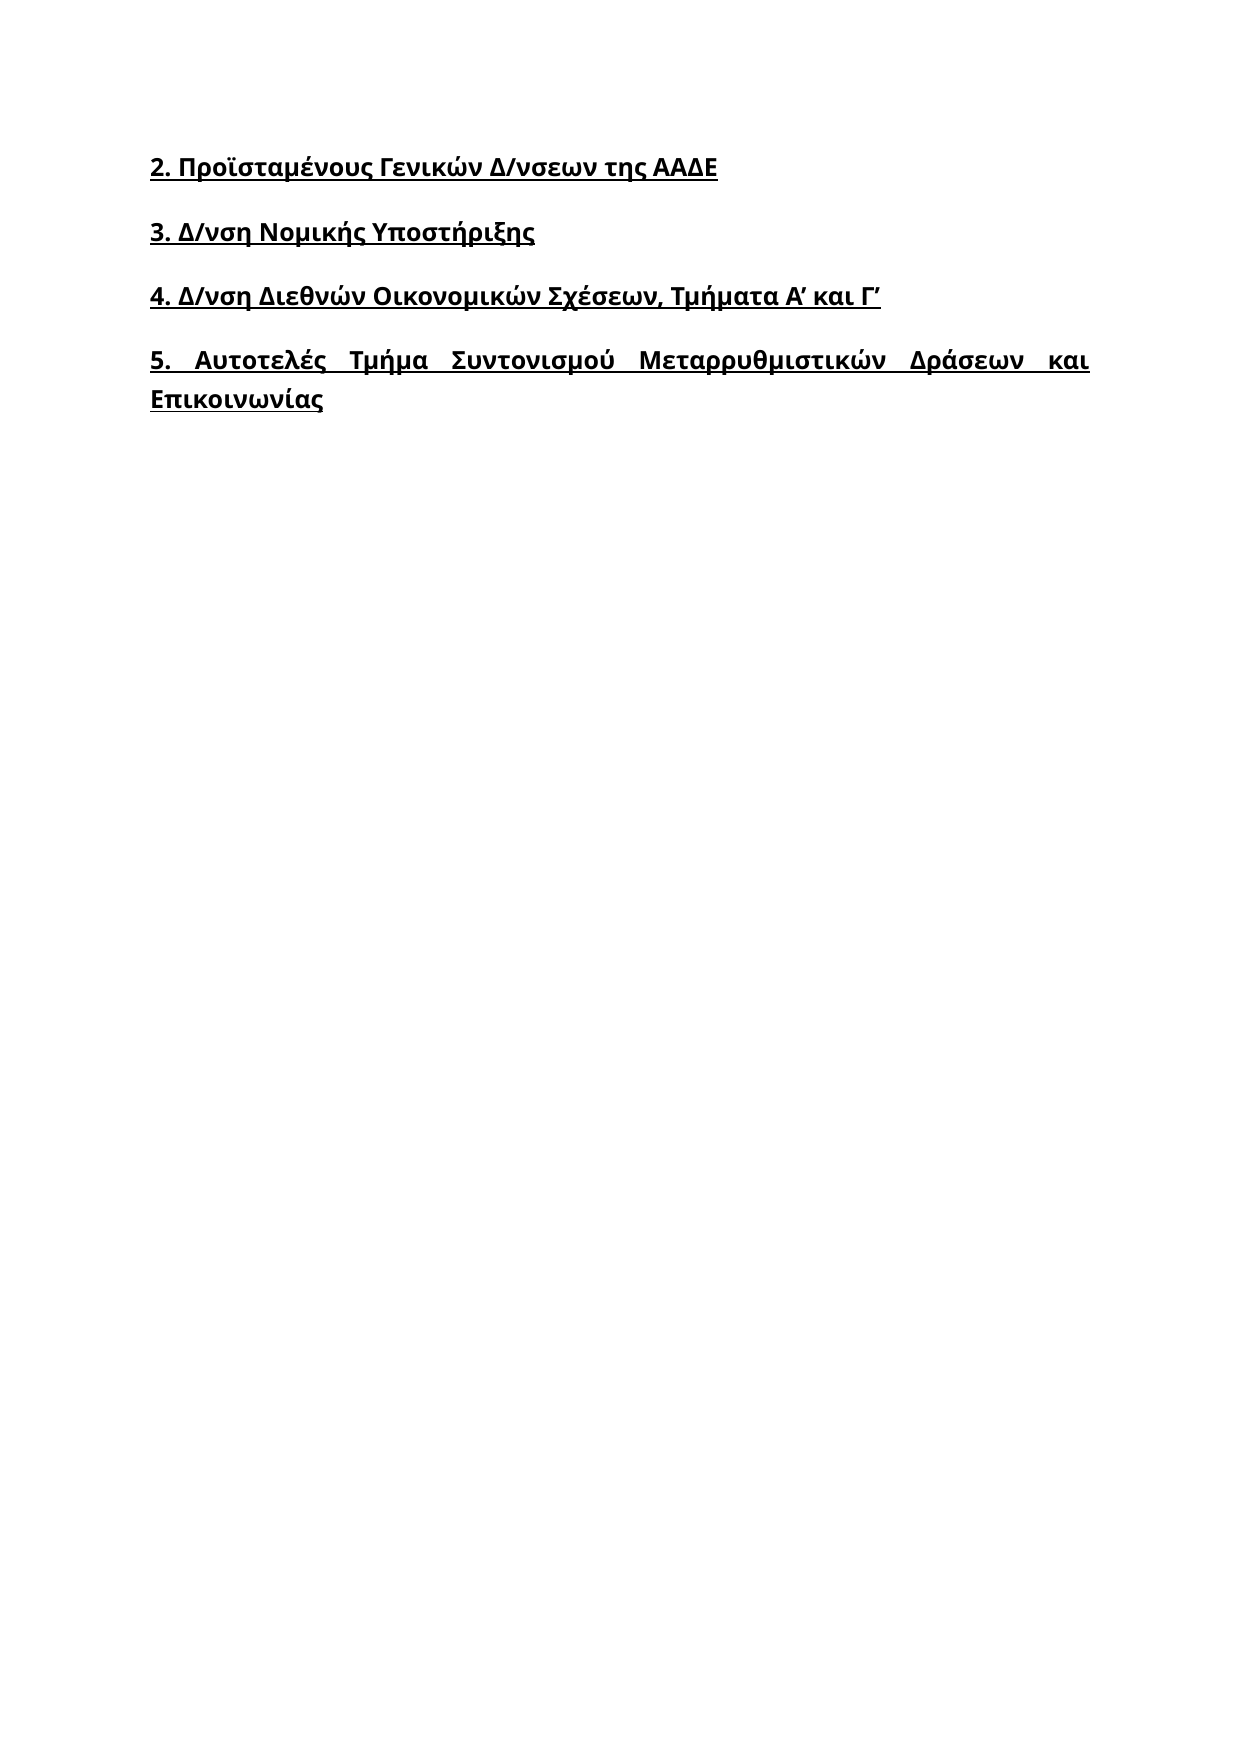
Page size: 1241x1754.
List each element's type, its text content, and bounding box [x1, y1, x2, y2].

text 4. Δ/νση Διεθνών Οικονομικών Σχέσεων, Τμήματα Α’ και Γ’ [150, 278, 1090, 312]
text Επικοινωνίας [150, 373, 1090, 416]
text 3. Δ/νση Νομικής Υποστήριξης [150, 214, 1090, 248]
text 5. Αυτοτελές Τμήμα Συντονισμού Μεταρρυθμιστικών Δράσεων και [150, 342, 1090, 371]
text 2. Προϊσταμένους Γενικών Δ/νσεων της ΑΑΔΕ [150, 150, 1090, 184]
